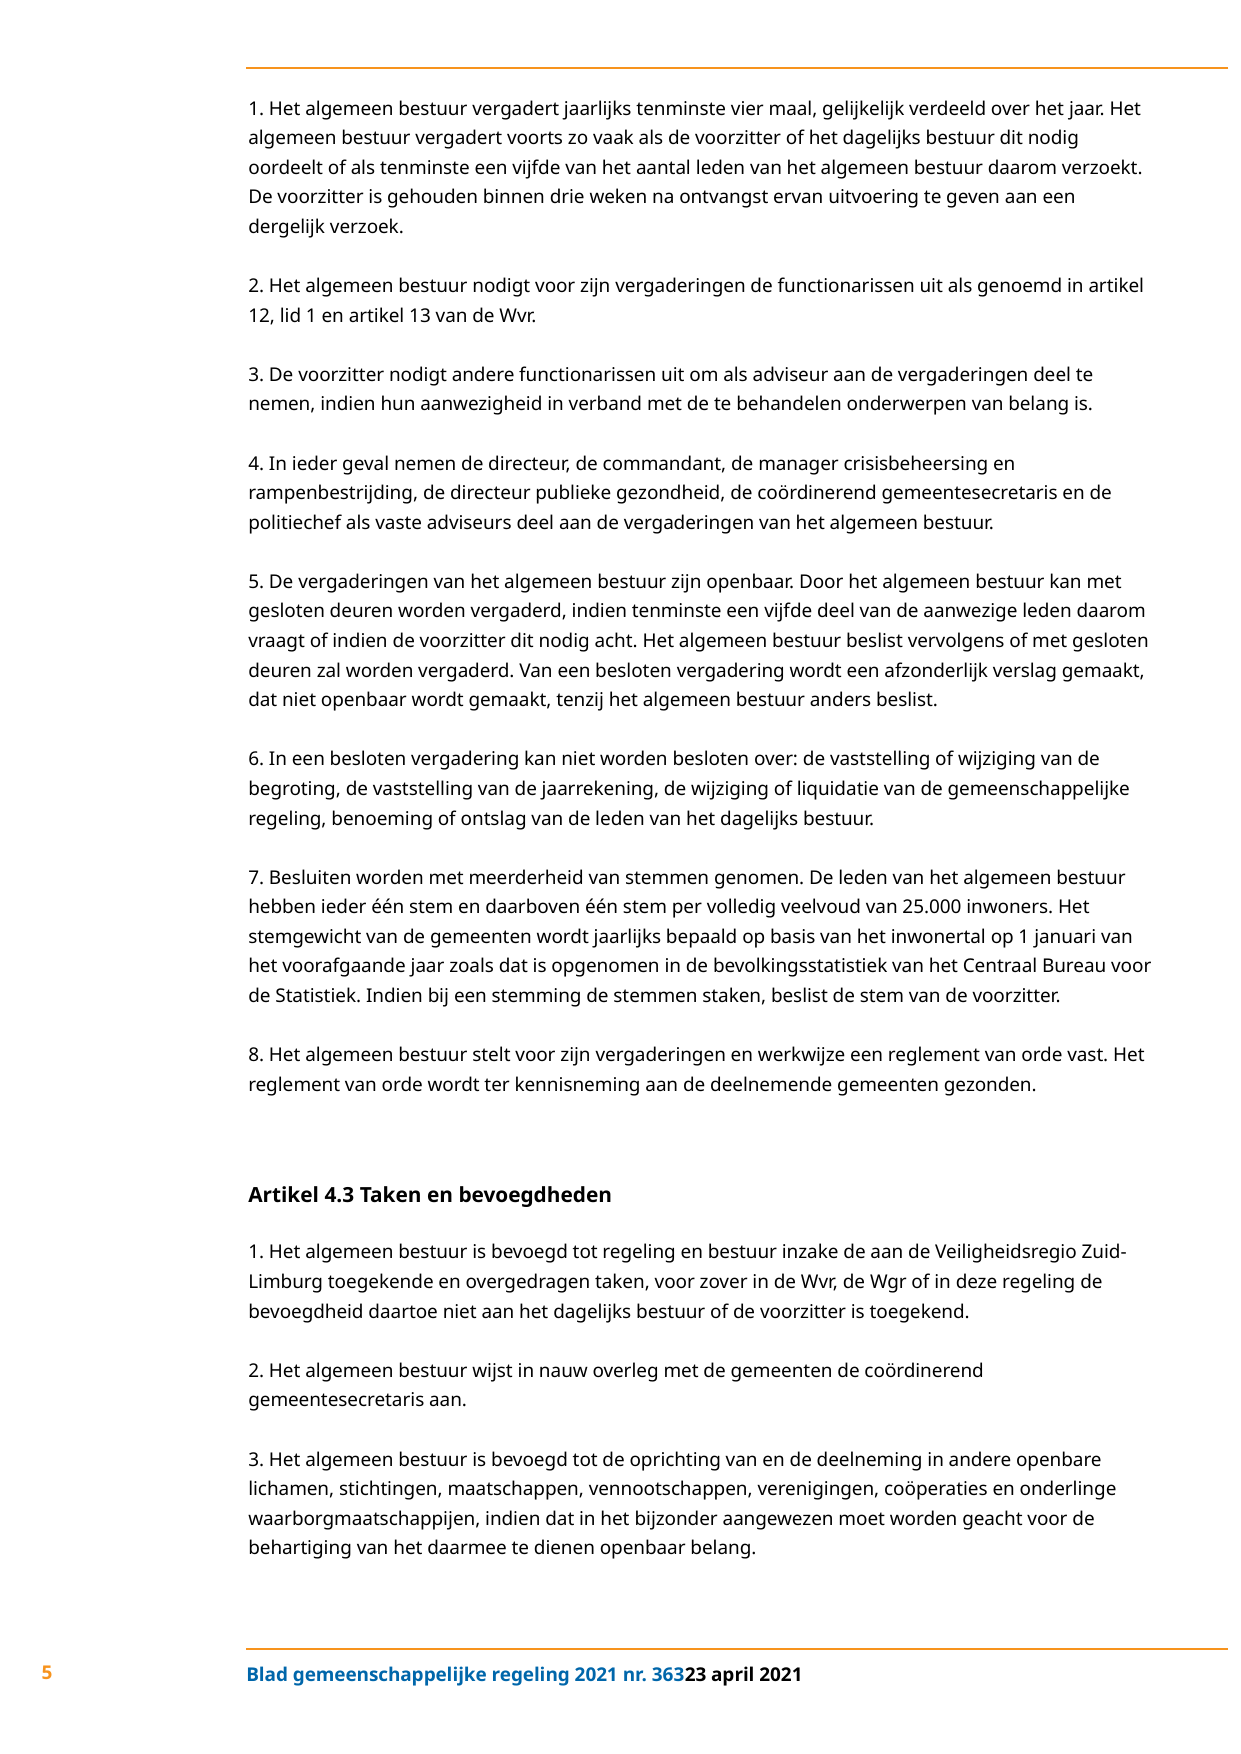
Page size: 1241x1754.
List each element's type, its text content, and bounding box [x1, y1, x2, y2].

text 6. In een besloten vergadering kan niet worden besloten over: de vaststelling of wijziging van de begroting, de vaststelling van de jaarrekening, de wijziging of liquidatie van de gemeenschappelijke regeling, benoeming of ontslag van de leden van het dagelijks bestuur. [248, 746, 1152, 831]
text 4. In ieder geval nemen de directeur, de commandant, de manager crisisbeheersing en rampenbestrijding, de directeur publieke gezondheid, de coördinerend gemeentesecretaris en de politiechef als vaste adviseurs deel aan de vergaderingen van het algemeen bestuur. [248, 450, 1152, 535]
text 1. Het algemeen bestuur is bevoegd tot regeling en bestuur inzake de aan de Veiligheidsregio Zuid-Limburg toegekende en overgedragen taken, voor zover in de Wvr, de Wgr of in deze regeling de bevoegdheid daartoe niet aan het dagelijks bestuur of de voorzitter is toegekend. [248, 1239, 1152, 1323]
text 2. Het algemeen bestuur nodigt voor zijn vergaderingen de functionarissen uit als genoemd in artikel 12, lid 1 en artikel 13 van de Wvr. [248, 272, 1152, 328]
text 5. De vergaderingen van het algemeen bestuur zijn openbaar. Door het algemeen bestuur kan met gesloten deuren worden vergaderd, indien tenminste een vijfde deel van de aanwezige leden daarom vraagt of indien de voorzitter dit nodig acht. Het algemeen bestuur beslist vervolgens of met gesloten deuren zal worden vergaderd. Van een besloten vergadering wordt een afzonderlijk verslag gemaakt, dat niet openbaar wordt gemaakt, tenzij het algemeen bestuur anders beslist. [248, 568, 1152, 712]
text 1. Het algemeen bestuur vergadert jaarlijks tenminste vier maal, gelijkelijk verdeeld over het jaar. Het algemeen bestuur vergadert voorts zo vaak als de voorzitter of het dagelijks bestuur dit nodig oordeelt of als tenminste een vijfde van het aantal leden van het algemeen bestuur daarom verzoekt. De voorzitter is gehouden binnen drie weken na ontvangst ervan uitvoering te geven aan een dergelijk verzoek. [248, 95, 1152, 239]
text 3. De voorzitter nodigt andere functionarissen uit om als adviseur aan de vergaderingen deel te nemen, indien hun aanwezigheid in verband met de te behandelen onderwerpen van belang is. [248, 361, 1152, 416]
text 2. Het algemeen bestuur wijst in nauw overleg met de gemeenten de coördinerend gemeentesecretaris aan. [248, 1357, 1152, 1412]
text Artikel 4.3 Taken en bevoegdheden [248, 1181, 1152, 1209]
text 8. Het algemeen bestuur stelt voor zijn vergaderingen en werkwijze een reglement van orde vast. Het reglement van orde wordt ter kennisneming aan de deelnemende gemeenten gezonden. [248, 1041, 1152, 1097]
picture [41, 47, 231, 172]
text 3. Het algemeen bestuur is bevoegd tot de oprichting van en de deelneming in andere openbare lichamen, stichtingen, maatschappen, vennootschappen, verenigingen, coöperaties en onderlinge waarborgmaatschappijen, indien dat in het bijzonder aangewezen moet worden geacht voor de behartiging van het daarmee te dienen openbaar belang. [248, 1446, 1152, 1560]
text 7. Besluiten worden met meerderheid van stemmen genomen. De leden van het algemeen bestuur hebben ieder één stem en daarboven één stem per volledig veelvoud van 25.000 inwoners. Het stemgewicht van de gemeenten wordt jaarlijks bepaald op basis van het inwonertal op 1 januari van het voorafgaande jaar zoals dat is opgenomen in de bevolkingsstatistiek van het Centraal Bureau voor de Statistiek. Indien bij een stemming de stemmen staken, beslist de stem van de voorzitter. [248, 864, 1152, 1008]
